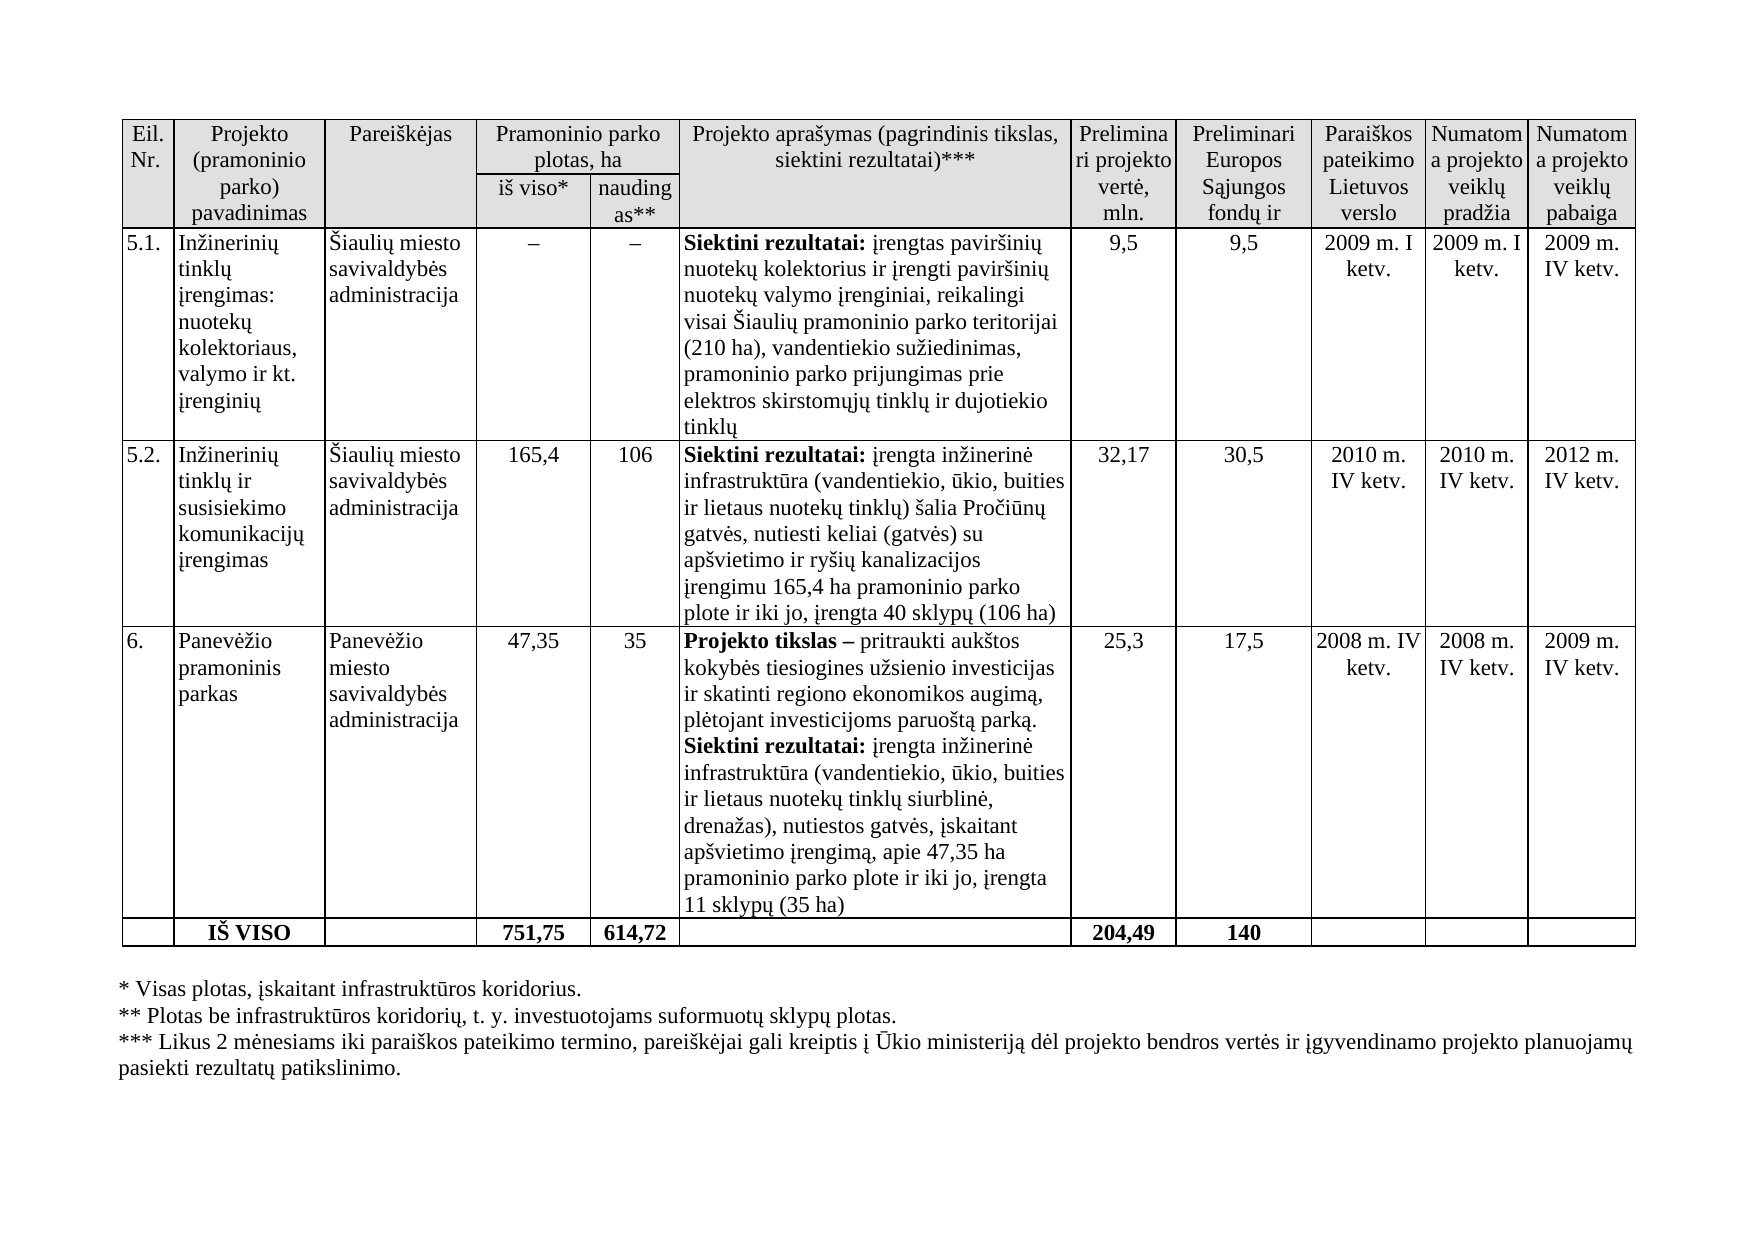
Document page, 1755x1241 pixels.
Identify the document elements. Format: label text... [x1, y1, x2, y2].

table_header Paraiškos pateikimo Lietuvos verslo paramos agentūrai terminas (iki ketv. pab.) [1312, 120, 1425, 227]
table_cell 2012 m. IV ketv. [1529, 441, 1635, 626]
table_cell 35 [591, 627, 679, 917]
table_cell 2009 m. IV ketv. [1529, 627, 1635, 917]
table_cell – [477, 229, 590, 439]
table_cell 9,5 [1177, 229, 1311, 439]
table_cell 2008 m. IV ketv. [1426, 627, 1527, 917]
text *** Likus 2 mėnesiams iki paraiškos pateikimo termino, pareiškėjai gali kreiptis į Ūkio ministeriją dėl projekto bendros vertės ir įgyvendinamo projekto planuojamų pasiekti rezultatų patikslinimo. [118, 1028, 1636, 1081]
table_cell 140 [1177, 919, 1311, 945]
table_cell Siektini rezultatai: įrengta inžinerinė infrastruktūra (vandentiekio, ūkio, buities ir lietaus nuotekų tinklų) šalia Pročiūnų gatvės, nutiesti keliai (gatvės) su apšvietimo ir ryšių kanalizacijos įrengimu 165,4 ha pramoninio parko plote ir iki jo, įrengta 40 sklypų (106 ha) [680, 441, 1070, 626]
table_cell 6. [123, 627, 173, 917]
table_cell 106 [591, 441, 679, 626]
table_header Projekto (pramoninio parko) pavadinimas [175, 120, 324, 227]
table_cell Projekto tikslas – pritraukti aukštos kokybės tiesiogines užsienio investicijas ir skatinti regiono ekonomikos augimą, plėtojant investicijoms paruoštą parką. Siektini rezultatai: įrengta inžinerinė infrastruktūra (vandentiekio, ūkio, buities ir lietaus nuotekų tinklų siurblinė, drenažas), nutiestos gatvės, įskaitant apšvietimo įrengimą, apie 47,35 ha pramoninio parko plote ir iki jo, įrengta 11 sklypų (35 ha) [680, 627, 1070, 917]
table_cell [1312, 919, 1425, 945]
table_cell 2008 m. IV ketv. [1312, 627, 1425, 917]
table_header Preliminari projekto vertė, mln. Lt*** [1072, 120, 1175, 227]
table_cell 204,49 [1072, 919, 1175, 945]
table_cell Inžinerinių tinklų įrengimas: nuotekų kolektoriaus, valymo ir kt. įrenginių [175, 229, 324, 439]
table_cell Šiaulių miesto savivaldybės administracija [326, 229, 476, 439]
table_header Numatoma projekto veiklų pradžia [1426, 120, 1527, 227]
table_header Preliminari Europos Sąjungos fondų ir valstybės biudžeto (bendrojo finansavimo) lėšų suma iki mln. Lt [1177, 120, 1311, 227]
table_header Projekto aprašymas (pagrindinis tikslas, siektini rezultatai)*** [680, 120, 1070, 227]
table_cell 2009 m. I ketv. [1312, 229, 1425, 439]
table_cell [326, 919, 476, 945]
table_cell [123, 919, 173, 945]
table_cell Panevėžio pramoninis parkas [175, 627, 324, 917]
table_cell – [591, 229, 679, 439]
table_cell 5.2. [123, 441, 173, 626]
table_cell [680, 919, 1070, 945]
table_cell 32,17 [1072, 441, 1175, 626]
table_header Pramoninio parko plotas, ha [477, 120, 679, 173]
table_cell 751,75 [477, 919, 590, 945]
table_cell [1426, 919, 1527, 945]
table_cell 165,4 [477, 441, 590, 626]
table_cell iš viso* [477, 175, 590, 227]
table_cell [1529, 919, 1635, 945]
table_cell Siektini rezultatai: įrengtas paviršinių nuotekų kolektorius ir įrengti paviršinių nuotekų valymo įrenginiai, reikalingi visai Šiaulių pramoninio parko teritorijai (210 ha), vandentiekio sužiedinimas, pramoninio parko prijungimas prie elektros skirstomųjų tinklų ir dujotiekio tinklų [680, 229, 1070, 439]
table_cell 2010 m. IV ketv. [1312, 441, 1425, 626]
table_cell Panevėžio miesto savivaldybės administracija [326, 627, 476, 917]
table_cell 47,35 [477, 627, 590, 917]
table_header Eil. Nr. [123, 120, 173, 227]
table_cell Šiaulių miesto savivaldybės administracija [326, 441, 476, 626]
table_cell 2009 m. IV ketv. [1529, 229, 1635, 439]
table_cell 30,5 [1177, 441, 1311, 626]
table_header Pareiškėjas [326, 120, 476, 227]
table_cell 25,3 [1072, 627, 1175, 917]
table_cell 2009 m. I ketv. [1426, 229, 1527, 439]
table_cell 2010 m. IV ketv. [1426, 441, 1527, 626]
table_cell 17,5 [1177, 627, 1311, 917]
text * Visas plotas, įskaitant infrastruktūros koridorius. [118, 975, 1636, 1002]
table_cell naudingas** [591, 175, 679, 227]
table_cell Inžinerinių tinklų ir susisiekimo komunikacijų įrengimas [175, 441, 324, 626]
table_cell 9,5 [1072, 229, 1175, 439]
table_header Numatoma projekto veiklų pabaiga [1529, 120, 1635, 227]
table_cell IŠ VISO [175, 919, 324, 945]
table_cell 5.1. [123, 229, 173, 439]
text ** Plotas be infrastruktūros koridorių, t. y. investuotojams suformuotų sklypų plotas. [118, 1002, 1636, 1028]
table_cell 614,72 [591, 919, 679, 945]
